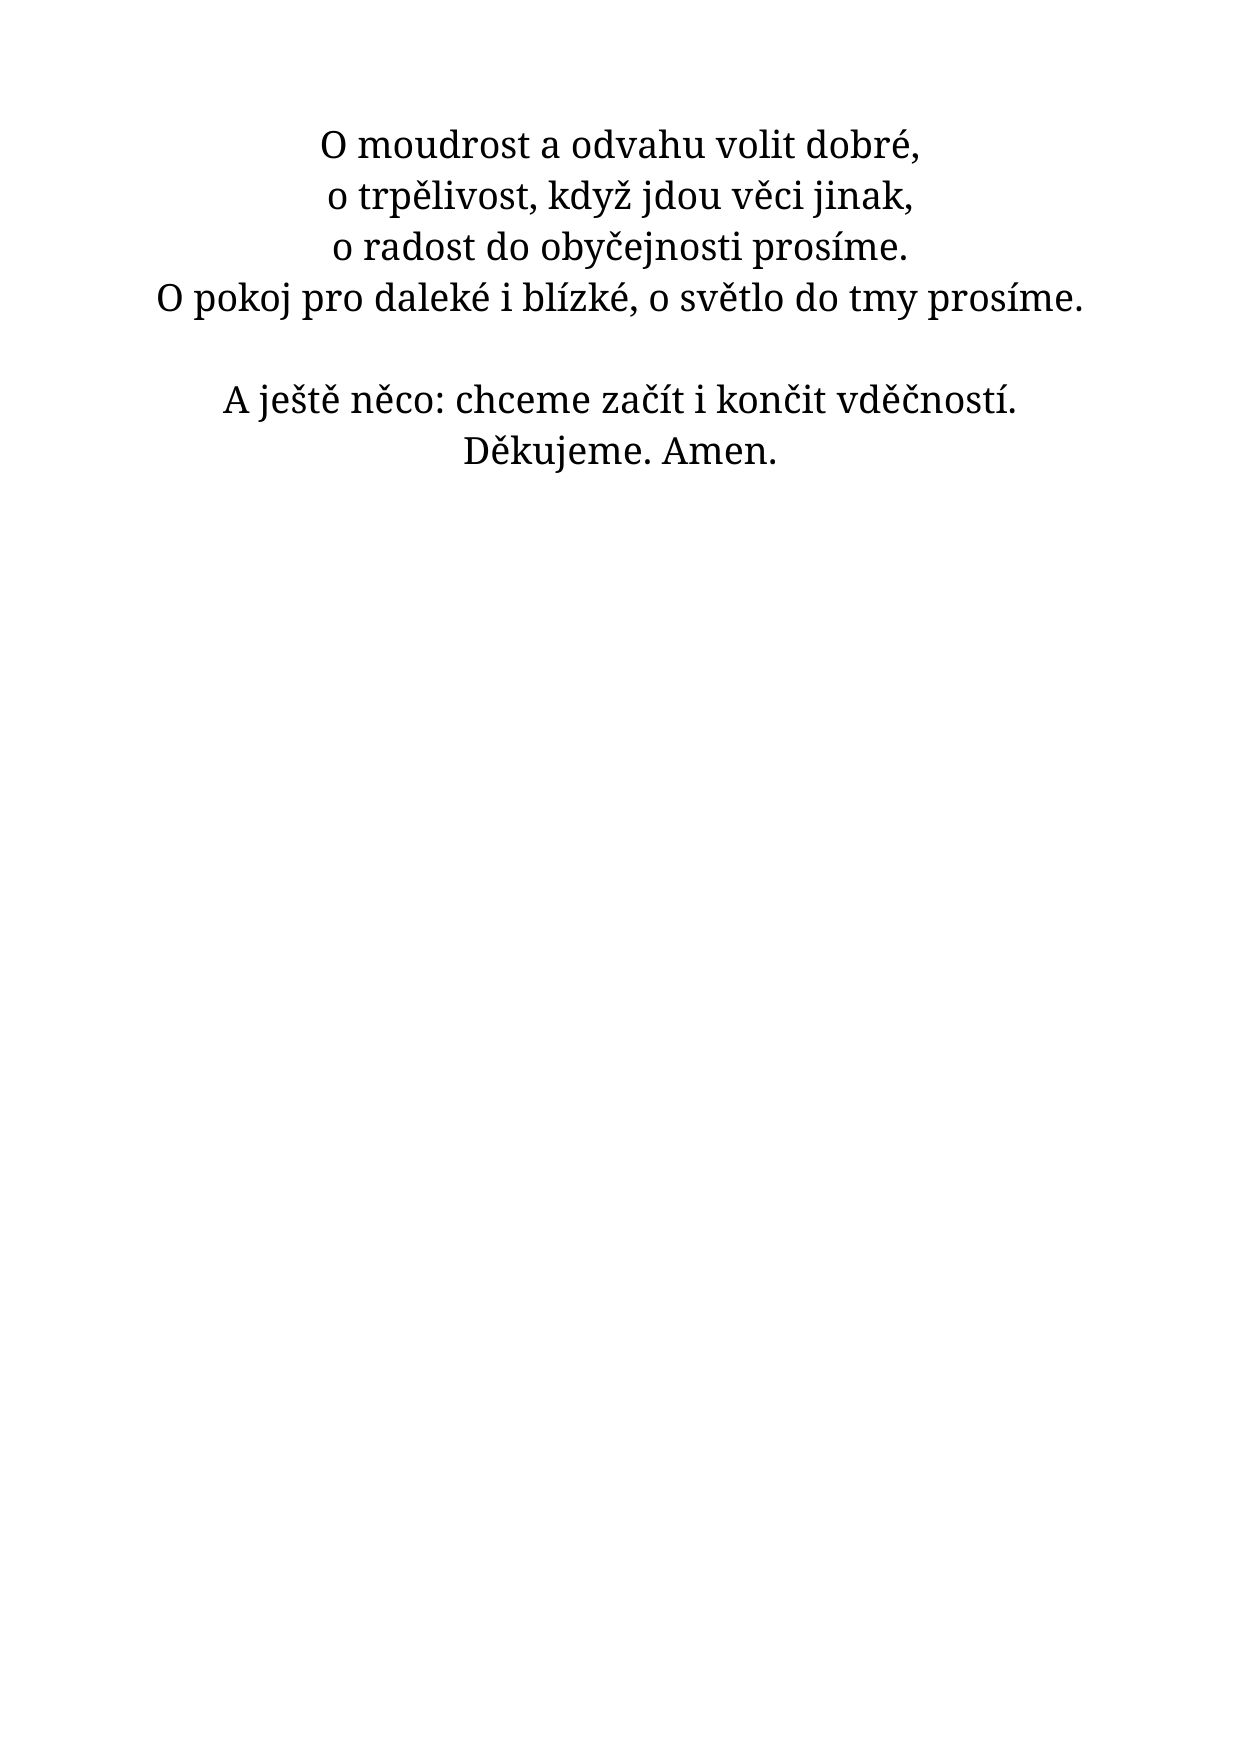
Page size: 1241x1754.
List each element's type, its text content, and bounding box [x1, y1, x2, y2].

text O pokoj pro daleké i blízké, o světlo do tmy prosíme. [118, 271, 1122, 322]
text O moudrost a odvahu volit dobré, [118, 118, 1122, 169]
text A ještě něco: chceme začít i končit vděčností. [118, 373, 1122, 424]
text o trpělivost, když jdou věci jinak, [118, 169, 1122, 220]
text o radost do obyčejnosti prosíme. [118, 220, 1122, 271]
text Děkujeme. Amen. [118, 424, 1122, 475]
